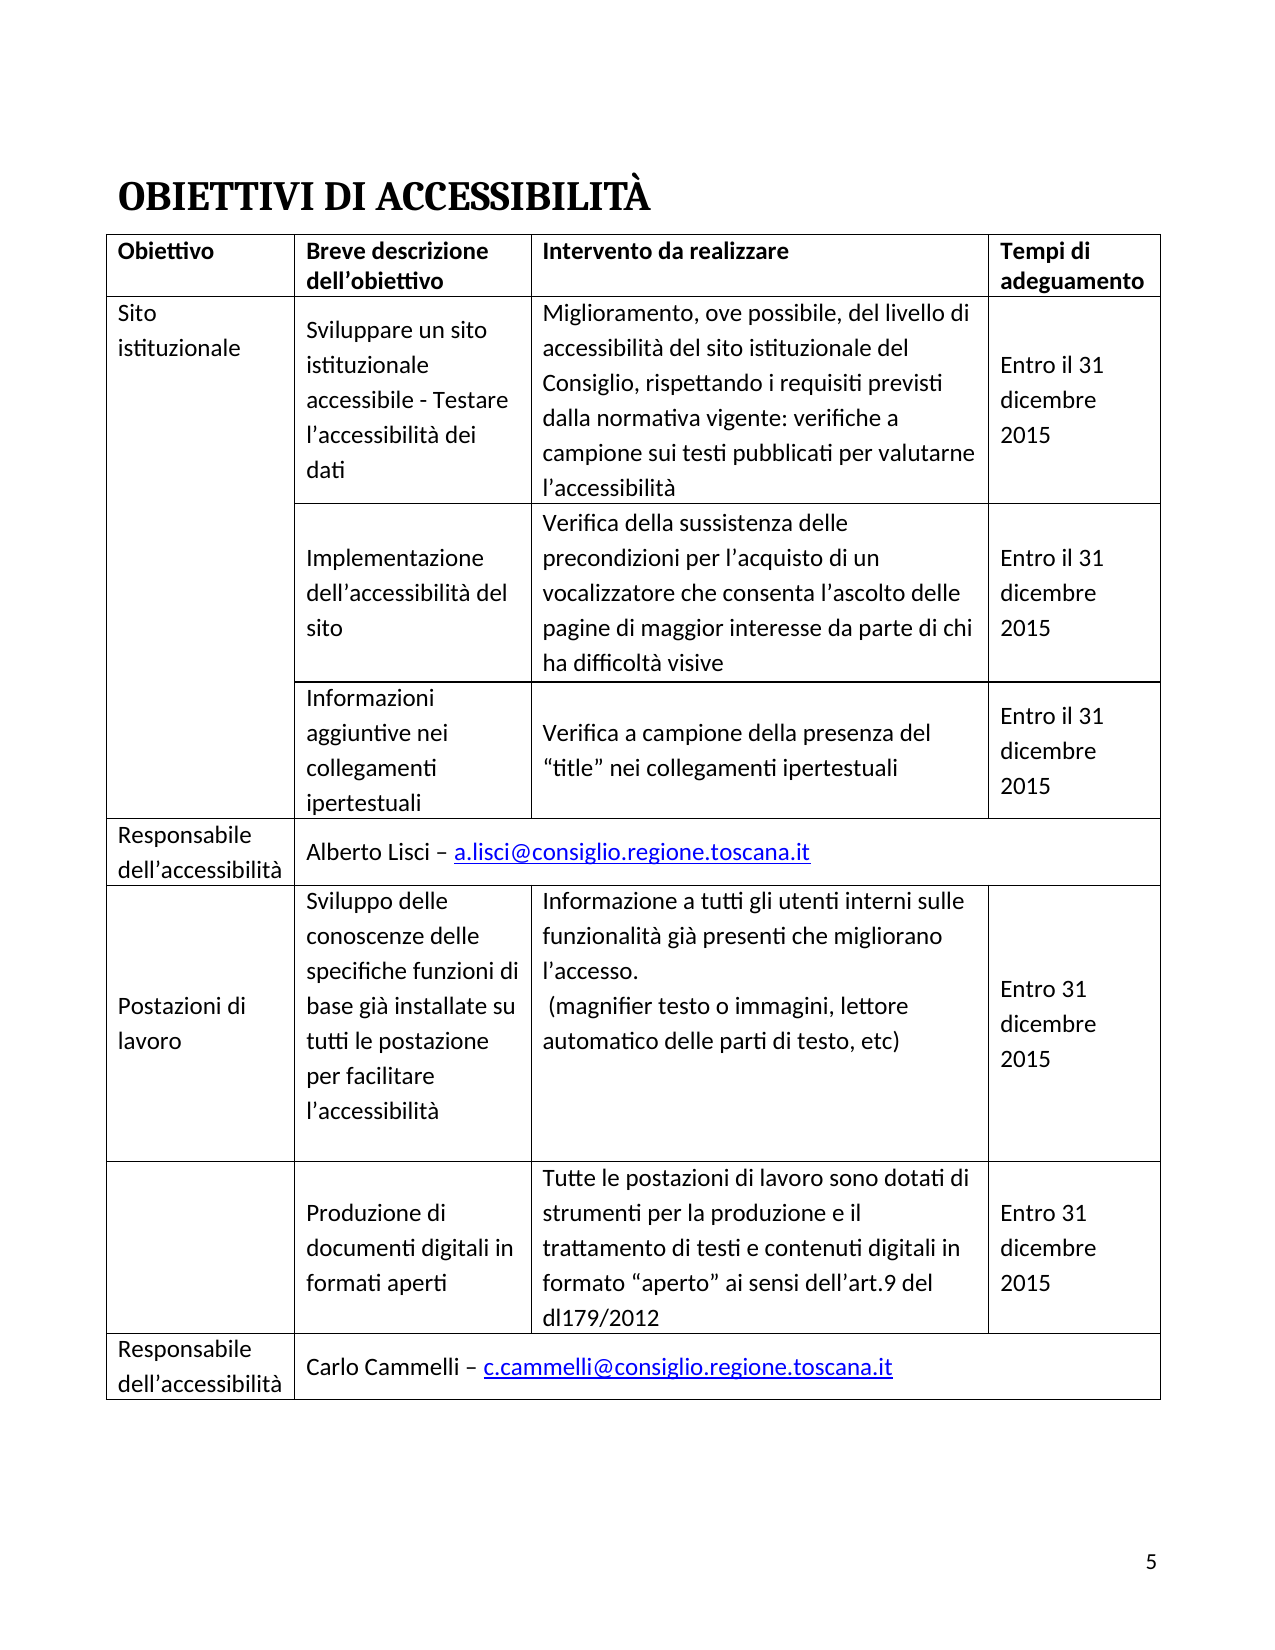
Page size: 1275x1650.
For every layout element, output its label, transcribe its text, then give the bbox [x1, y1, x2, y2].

table_cell Responsabile dell’accessibilità [107, 819, 294, 884]
subtitle Obiettivi di accessibilità [118, 173, 1157, 221]
table_cell Alberto Lisci – a.lisci@consiglio.regione.toscana.it [295, 819, 1160, 884]
table_cell Entro il 31 dicembre 2015 [989, 504, 1160, 681]
table_cell Entro 31 dicembre 2015 [989, 1162, 1160, 1333]
table_cell Sviluppo delle conoscenze delle specifiche funzioni di base già installate su tutti le postazione per facilitare l’accessibilità [295, 886, 531, 1161]
table_cell Produzione di documenti digitali in formati aperti [295, 1162, 531, 1333]
table_cell Postazioni di lavoro [107, 886, 294, 1161]
table_header Obiettivo [107, 235, 294, 296]
table_cell Informazioni aggiuntive nei collegamenti ipertestuali [295, 683, 531, 818]
table_cell Responsabile dell’accessibilità [107, 1334, 294, 1399]
table_cell Sviluppare un sito istituzionale accessibile - Testare l’accessibilità dei dati [295, 297, 531, 503]
table_header Intervento da realizzare [532, 235, 988, 296]
table_cell Miglioramento, ove possibile, del livello di accessibilità del sito istituzionale del Consiglio, rispettando i requisiti previsti dalla normativa vigente: verifiche a campione sui testi pubblicati per valutarne l’accessibilità [532, 297, 988, 503]
table_cell Entro il 31 dicembre 2015 [989, 297, 1160, 503]
table_cell Entro 31 dicembre 2015 [989, 886, 1160, 1161]
table_cell Informazione a tutti gli utenti interni sulle funzionalità già presenti che migliorano l’accesso. (magnifier testo o immagini, lettore automatico delle parti di testo, etc) [532, 886, 988, 1161]
table_header Breve descrizione dell’obiettivo [295, 235, 531, 296]
table_cell Implementazione dell’accessibilità del sito [295, 504, 531, 681]
table_header Tempi di adeguamento [989, 235, 1160, 296]
table_cell Entro il 31 dicembre 2015 [989, 683, 1160, 818]
table_cell Verifica della sussistenza delle precondizioni per l’acquisto di un vocalizzatore che consenta l’ascolto delle pagine di maggior interesse da parte di chi ha difficoltà visive [532, 504, 988, 681]
table_cell Carlo Cammelli – c.cammelli@consiglio.regione.toscana.it [295, 1334, 1160, 1399]
table_cell Verifica a campione della presenza del “title” nei collegamenti ipertestuali [532, 683, 988, 818]
table_cell Sito istituzionale [107, 297, 294, 818]
table_cell [107, 1162, 294, 1333]
table_cell Tutte le postazioni di lavoro sono dotati di strumenti per la produzione e il trattamento di testi e contenuti digitali in formato “aperto” ai sensi dell’art.9 del dl179/2012 [532, 1162, 988, 1333]
